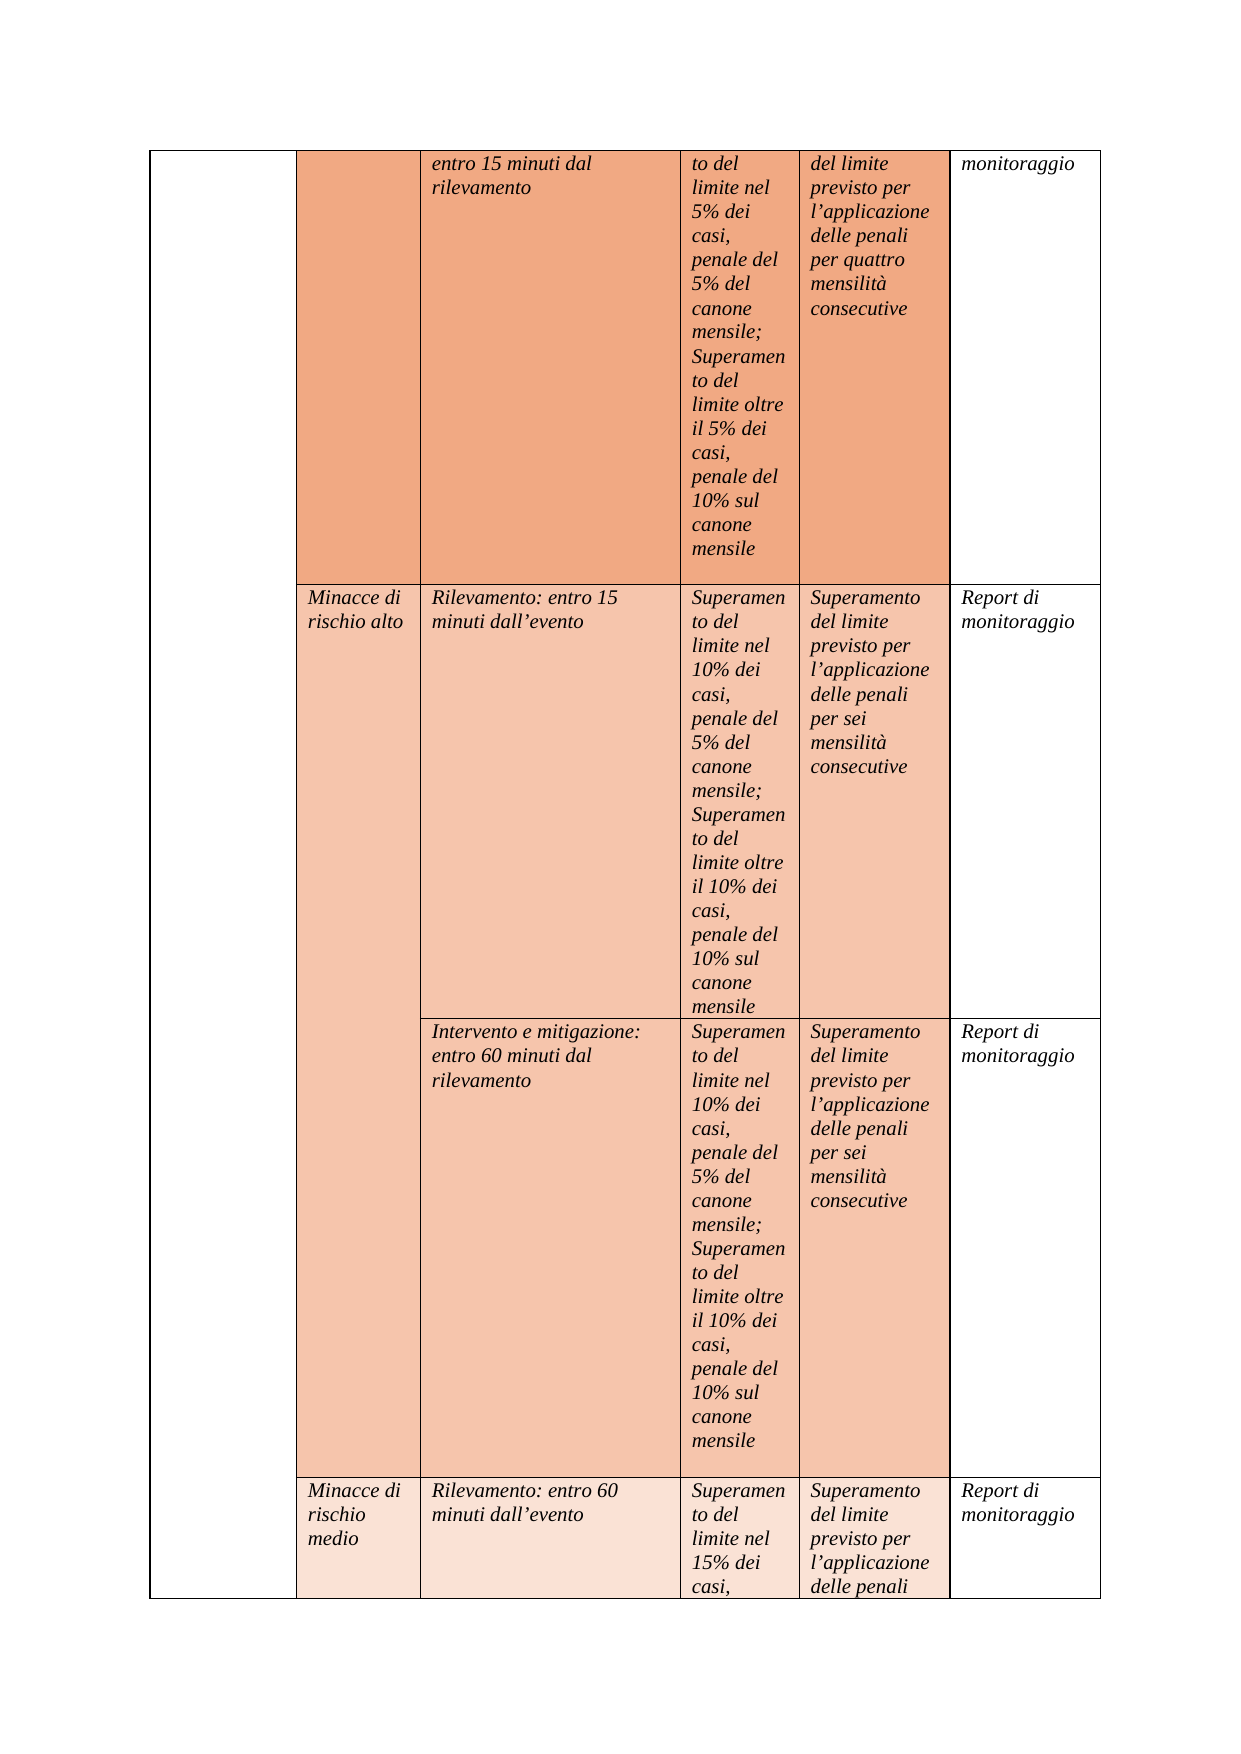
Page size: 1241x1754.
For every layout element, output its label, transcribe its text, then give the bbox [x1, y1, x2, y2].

table_cell Superamento del limite previsto per l’applicazione delle penali per sei mensilità consecutive [800, 585, 949, 1018]
table_cell [151, 151, 296, 1598]
table_cell Rilevamento: entro 15 minuti dall’evento [421, 585, 680, 1018]
table_cell Report di monitoraggio [951, 1019, 1100, 1477]
table_cell entro 15 minuti dal rilevamento [421, 151, 680, 584]
table_cell Minacce di rischio alto [297, 585, 420, 1477]
table_cell Intervento e mitigazione: entro 60 minuti dal rilevamento [421, 1019, 680, 1477]
table_cell Superamento del limite nel 10% dei casi, penale del 5% del canone mensile; Superamento del limite oltre il 10% dei casi, penale del 10% sul canone mensile [681, 585, 799, 1018]
table_cell Rilevamento: entro 60 minuti dall’evento [421, 1478, 680, 1598]
table_cell to del limite nel 5% dei casi, penale del 5% del canone mensile; Superamento del limite oltre il 5% dei casi, penale del 10% sul canone mensile [681, 151, 799, 584]
table_cell Minacce di rischio medio [297, 1478, 420, 1598]
table_cell Report di monitoraggio [951, 1478, 1100, 1598]
table_cell Report di monitoraggio [951, 585, 1100, 1018]
table_cell monitoraggio [951, 151, 1100, 584]
table_cell Superamento del limite previsto per l’applicazione delle penali [800, 1478, 949, 1598]
table_cell del limite previsto per l’applicazione delle penali per quattro mensilità consecutive [800, 151, 949, 584]
table_cell Superamento del limite nel 10% dei casi, penale del 5% del canone mensile; Superamento del limite oltre il 10% dei casi, penale del 10% sul canone mensile [681, 1019, 799, 1477]
table_cell Superamento del limite nel 15% dei casi, [681, 1478, 799, 1598]
table_cell Superamento del limite previsto per l’applicazione delle penali per sei mensilità consecutive [800, 1019, 949, 1477]
table_cell [297, 151, 420, 584]
